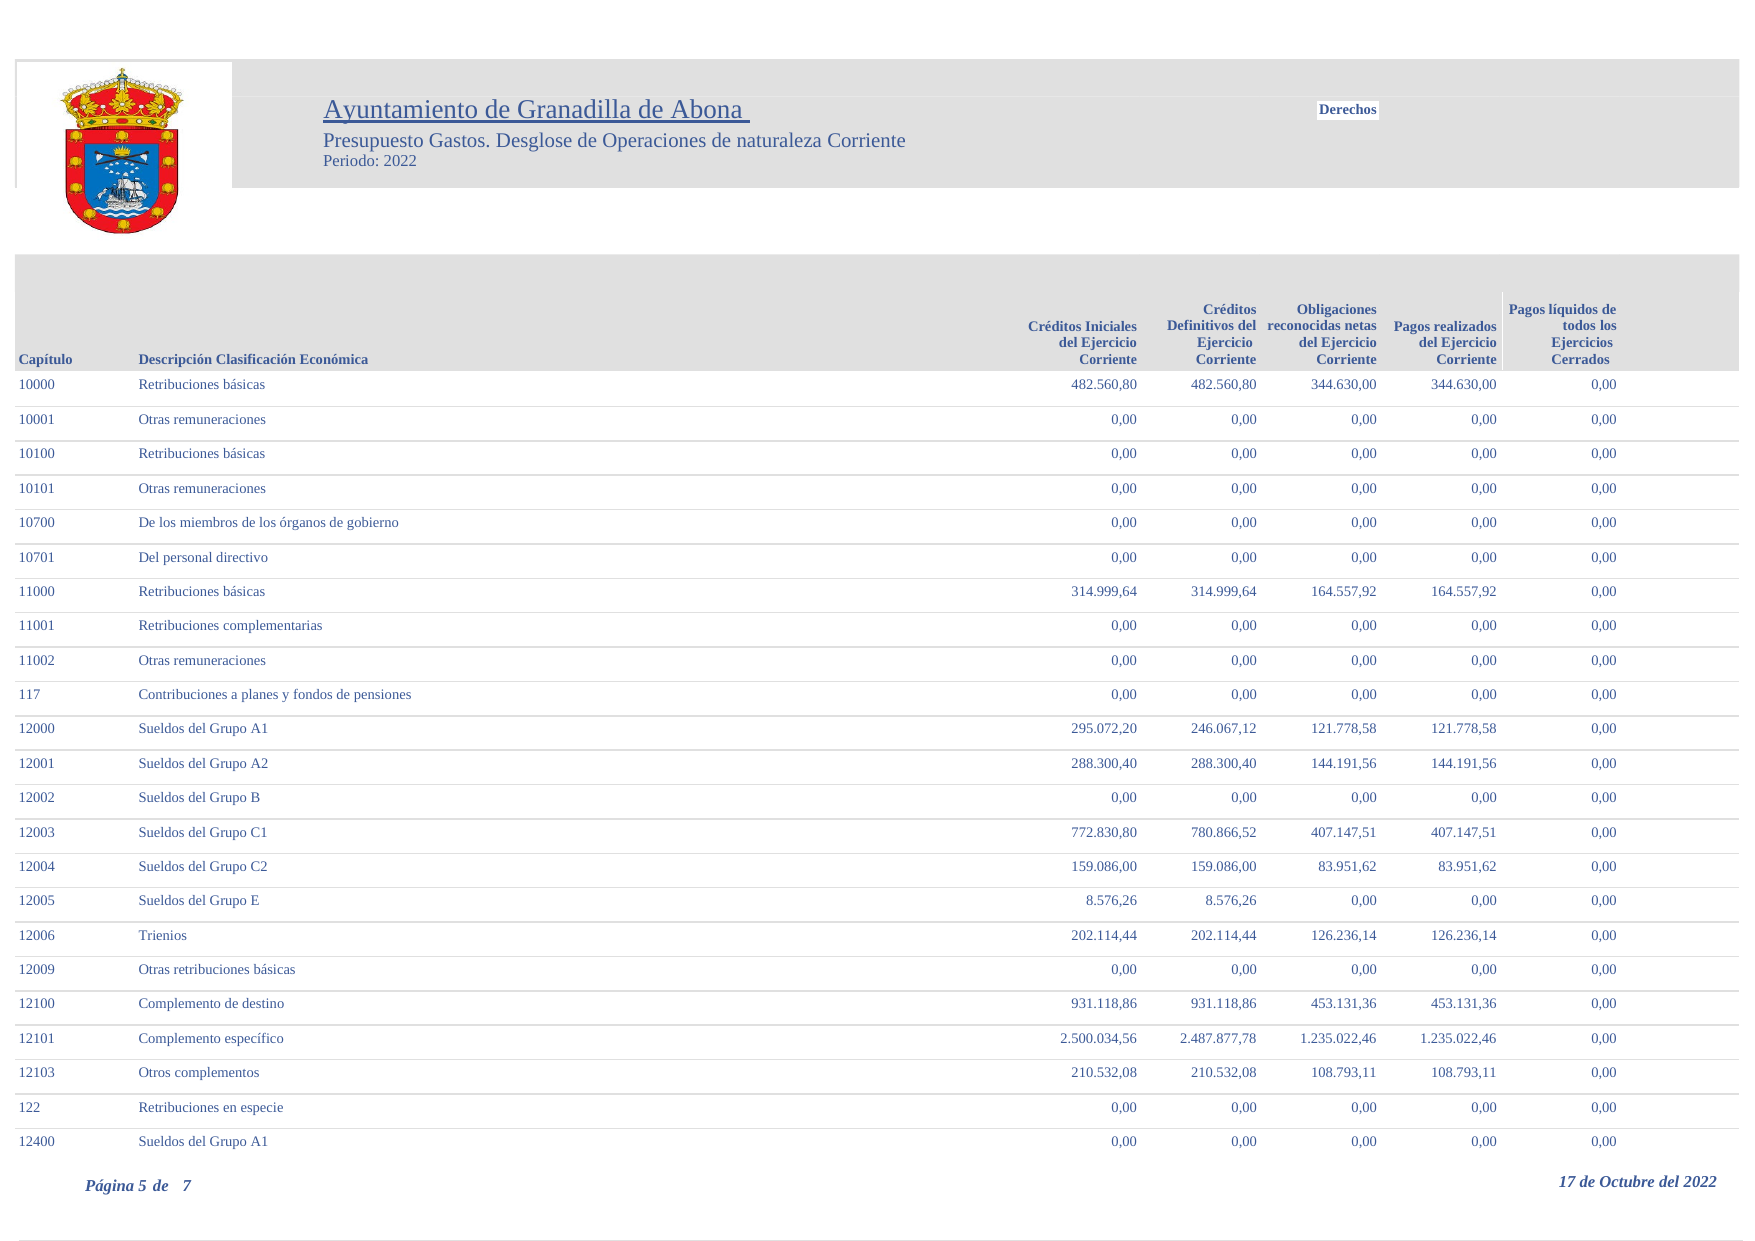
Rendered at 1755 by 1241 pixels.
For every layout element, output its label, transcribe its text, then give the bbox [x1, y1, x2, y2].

table_cell 931.118,86 [1152, 992, 1262, 1024]
table_cell 0,00 [1152, 648, 1262, 681]
table_cell 0,00 [719, 785, 1152, 818]
table_cell 117 [15, 682, 105, 715]
table_cell 0,00 [719, 476, 1152, 509]
table_cell 0,00 [1152, 545, 1262, 577]
table_cell 0,00 [1262, 613, 1385, 646]
table_cell 10700 [15, 510, 105, 543]
table_cell 0,00 [719, 545, 1152, 577]
table_cell 0,00 [1262, 648, 1385, 681]
table_cell 210.532,08 [1152, 1060, 1262, 1093]
table_cell 83.951,62 [1385, 854, 1502, 887]
table_header Descripción Clasificación Económica [105, 292, 719, 370]
table_cell 314.999,64 [1152, 579, 1262, 612]
table_cell De los miembros de los órganos de gobierno [105, 510, 719, 543]
table_cell 0,00 [1503, 717, 1739, 749]
table_cell 159.086,00 [719, 854, 1152, 887]
table_cell 0,00 [1503, 613, 1739, 646]
table_cell 0,00 [1152, 407, 1262, 440]
table_header Créditos Iniciales del Ejercicio Corriente [719, 292, 1152, 370]
table_cell 288.300,40 [719, 751, 1152, 784]
table_cell 122 [15, 1095, 105, 1127]
table_cell 0,00 [1503, 442, 1739, 474]
table_cell Sueldos del Grupo A2 [105, 751, 719, 784]
table_cell Retribuciones básicas [105, 371, 719, 406]
table_header Pagos líquidos de todos los Ejercicios Cerrados [1503, 292, 1739, 370]
table_cell Retribuciones en especie [105, 1095, 719, 1127]
table_cell 12103 [15, 1060, 105, 1093]
table_cell 314.999,64 [719, 579, 1152, 612]
table_cell 0,00 [1385, 957, 1502, 990]
table_cell 0,00 [1262, 476, 1385, 509]
table_cell 0,00 [1503, 785, 1739, 818]
table_cell 0,00 [719, 1129, 1152, 1158]
table_cell Sueldos del Grupo A1 [105, 1129, 719, 1158]
table_cell 0,00 [1152, 1095, 1262, 1127]
table_cell 482.560,80 [1152, 371, 1262, 406]
table_header Capítulo [15, 292, 105, 370]
table_cell 0,00 [1503, 992, 1739, 1024]
table_cell 0,00 [1262, 785, 1385, 818]
table_cell 83.951,62 [1262, 854, 1385, 887]
table_cell Otras remuneraciones [105, 648, 719, 681]
table_cell 11001 [15, 613, 105, 646]
table_cell 0,00 [1262, 1095, 1385, 1127]
table_cell 0,00 [719, 957, 1152, 990]
table_cell 772.830,80 [719, 820, 1152, 852]
table_cell Sueldos del Grupo C1 [105, 820, 719, 852]
table_cell 144.191,56 [1262, 751, 1385, 784]
table_cell 0,00 [719, 648, 1152, 681]
table_cell 12004 [15, 854, 105, 887]
table_header Obligaciones reconocidas netas del Ejercicio Corriente [1262, 292, 1385, 370]
table_cell 0,00 [1503, 957, 1739, 990]
table_cell 12006 [15, 923, 105, 956]
table_cell Contribuciones a planes y fondos de pensiones [105, 682, 719, 715]
table_cell 0,00 [1262, 957, 1385, 990]
table_cell 0,00 [1503, 407, 1739, 440]
table_cell 0,00 [1262, 682, 1385, 715]
table_cell 0,00 [1503, 579, 1739, 612]
table_cell 246.067,12 [1152, 717, 1262, 749]
table_cell 0,00 [1503, 751, 1739, 784]
table_cell 0,00 [1262, 510, 1385, 543]
table_cell 931.118,86 [719, 992, 1152, 1024]
table_cell 0,00 [1503, 820, 1739, 852]
table_cell 288.300,40 [1152, 751, 1262, 784]
table_cell 164.557,92 [1385, 579, 1502, 612]
table_cell 0,00 [1385, 1129, 1502, 1158]
table_cell 2.500.034,56 [719, 1026, 1152, 1059]
table_cell 780.866,52 [1152, 820, 1262, 852]
table_cell 12101 [15, 1026, 105, 1059]
table_cell 0,00 [1503, 545, 1739, 577]
table_cell 12100 [15, 992, 105, 1024]
table_cell Retribuciones básicas [105, 442, 719, 474]
table_cell 0,00 [1503, 682, 1739, 715]
table_cell 0,00 [1385, 510, 1502, 543]
table_cell 0,00 [1152, 1129, 1262, 1158]
table_cell 0,00 [1385, 407, 1502, 440]
table_cell 12400 [15, 1129, 105, 1158]
table_cell 126.236,14 [1262, 923, 1385, 956]
table_cell Sueldos del Grupo A1 [105, 717, 719, 749]
table_cell Otros complementos [105, 1060, 719, 1093]
table_cell 0,00 [1503, 1026, 1739, 1059]
table_cell 10000 [15, 371, 105, 406]
table_cell 0,00 [1262, 888, 1385, 921]
table_cell Sueldos del Grupo E [105, 888, 719, 921]
table_cell 0,00 [1503, 888, 1739, 921]
table_cell Sueldos del Grupo C2 [105, 854, 719, 887]
table_cell 10101 [15, 476, 105, 509]
table_cell 0,00 [1385, 648, 1502, 681]
table_cell Otras remuneraciones [105, 476, 719, 509]
table_cell 0,00 [1503, 923, 1739, 956]
table_cell 0,00 [1152, 682, 1262, 715]
table_header Créditos Definitivos del Ejercicio Corriente [1152, 292, 1262, 370]
table_cell 295.072,20 [719, 717, 1152, 749]
table_cell 453.131,36 [1385, 992, 1502, 1024]
table_cell 202.114,44 [719, 923, 1152, 956]
table_cell 121.778,58 [1385, 717, 1502, 749]
table_cell 0,00 [1152, 613, 1262, 646]
table_cell 0,00 [719, 613, 1152, 646]
table_cell 0,00 [1503, 648, 1739, 681]
table_cell 0,00 [1152, 476, 1262, 509]
table_cell 144.191,56 [1385, 751, 1502, 784]
table_cell 0,00 [1262, 442, 1385, 474]
table_cell 0,00 [1152, 957, 1262, 990]
table_cell 8.576,26 [1152, 888, 1262, 921]
table_cell 0,00 [1262, 407, 1385, 440]
table_cell 202.114,44 [1152, 923, 1262, 956]
table_cell 126.236,14 [1385, 923, 1502, 956]
table_cell 0,00 [1503, 1129, 1739, 1158]
table_cell 0,00 [719, 442, 1152, 474]
table_cell 10100 [15, 442, 105, 474]
table_cell 0,00 [1385, 1095, 1502, 1127]
table_cell 0,00 [1503, 1060, 1739, 1093]
table_header Pagos realizados del Ejercicio Corriente [1385, 292, 1502, 370]
table_cell Otras remuneraciones [105, 407, 719, 440]
table_cell 0,00 [1262, 545, 1385, 577]
table_cell 0,00 [1503, 476, 1739, 509]
table_cell 0,00 [1385, 785, 1502, 818]
table_cell 12002 [15, 785, 105, 818]
table_cell 0,00 [1262, 1129, 1385, 1158]
table_cell Complemento de destino [105, 992, 719, 1024]
table_cell 159.086,00 [1152, 854, 1262, 887]
table_cell 0,00 [1385, 682, 1502, 715]
table_cell Otras retribuciones básicas [105, 957, 719, 990]
table_cell 12005 [15, 888, 105, 921]
table_cell 0,00 [1152, 785, 1262, 818]
table_cell 2.487.877,78 [1152, 1026, 1262, 1059]
table_cell 0,00 [1385, 613, 1502, 646]
table_cell 482.560,80 [719, 371, 1152, 406]
table_cell 11000 [15, 579, 105, 612]
table_cell 0,00 [1385, 442, 1502, 474]
table_cell 0,00 [1152, 510, 1262, 543]
table_cell 121.778,58 [1262, 717, 1385, 749]
table_cell 0,00 [1503, 1095, 1739, 1127]
table_cell Trienios [105, 923, 719, 956]
table_cell 12001 [15, 751, 105, 784]
table_cell 344.630,00 [1262, 371, 1385, 406]
table_cell 0,00 [1385, 888, 1502, 921]
table_cell 0,00 [719, 407, 1152, 440]
table_cell 0,00 [1503, 854, 1739, 887]
table_cell 1.235.022,46 [1262, 1026, 1385, 1059]
table_cell 8.576,26 [719, 888, 1152, 921]
table_cell Complemento específico [105, 1026, 719, 1059]
table_cell 10701 [15, 545, 105, 577]
table_cell 0,00 [1385, 545, 1502, 577]
table_cell 407.147,51 [1262, 820, 1385, 852]
table_cell 12009 [15, 957, 105, 990]
table_cell 0,00 [1385, 476, 1502, 509]
table_cell 1.235.022,46 [1385, 1026, 1502, 1059]
table_cell 210.532,08 [719, 1060, 1152, 1093]
table_cell Del personal directivo [105, 545, 719, 577]
table_cell 0,00 [719, 682, 1152, 715]
table_cell 0,00 [719, 510, 1152, 543]
table_cell 12003 [15, 820, 105, 852]
table_cell 164.557,92 [1262, 579, 1385, 612]
table_cell 108.793,11 [1385, 1060, 1502, 1093]
table_cell 11002 [15, 648, 105, 681]
table_cell 407.147,51 [1385, 820, 1502, 852]
table_cell 10001 [15, 407, 105, 440]
table_cell 12000 [15, 717, 105, 749]
table_cell 0,00 [719, 1095, 1152, 1127]
table_cell 0,00 [1503, 371, 1739, 406]
table_cell 108.793,11 [1262, 1060, 1385, 1093]
table_cell Retribuciones complementarias [105, 613, 719, 646]
table_cell 453.131,36 [1262, 992, 1385, 1024]
table_cell 0,00 [1152, 442, 1262, 474]
table_cell 0,00 [1503, 510, 1739, 543]
table_cell 344.630,00 [1385, 371, 1502, 406]
table_cell Retribuciones básicas [105, 579, 719, 612]
table_cell Sueldos del Grupo B [105, 785, 719, 818]
